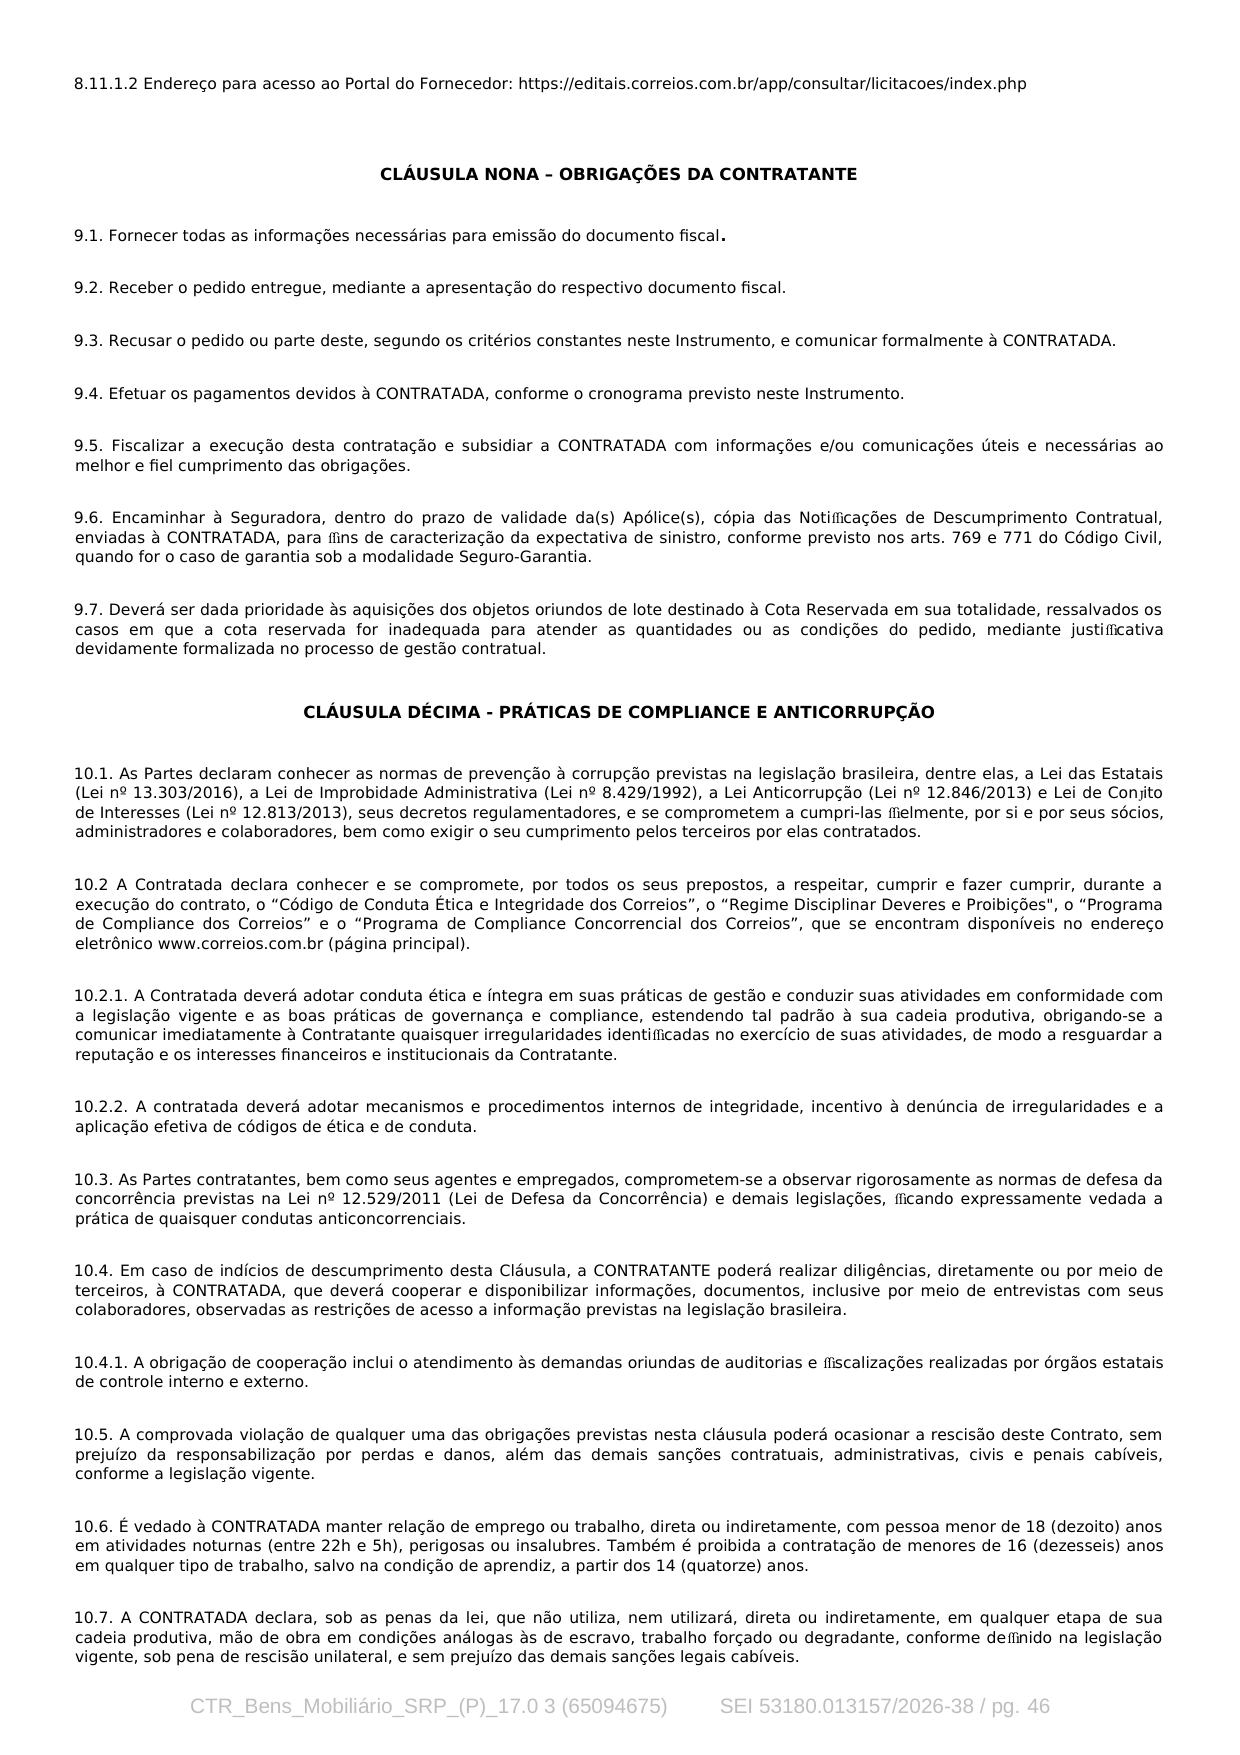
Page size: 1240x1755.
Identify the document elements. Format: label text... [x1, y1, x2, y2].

text 10.4.1. A obrigação de cooperação inclui o atendimento às demandas oriundas de auditorias e scalizações realizadas por órgãos estatais de controle interno e externo. [74, 1354, 1165, 1392]
text 9.7. Deverá ser dada prioridade às aquisições dos objetos oriundos de lote destinado à Cota Reservada em sua totalidade, ressalvados os casos em que a cota reservada for inadequada para atender as quantidades ou as condições do pedido, mediante justicativa devidamente formalizada no processo de gestão contratual. [74, 601, 1165, 658]
text 10.5. A comprovada violação de qualquer uma das obrigações previstas nesta cláusula poderá ocasionar a rescisão deste Contrato, sem prejuízo da responsabilização por perdas e danos, além das demais sanções contratuais, administrativas, civis e penais cabíveis, conforme a legislação vigente. [74, 1426, 1165, 1483]
text 9.4. Efetuar os pagamentos devidos à CONTRATADA, conforme o cronograma previsto neste Instrumento. [74, 384, 1165, 403]
text 10.6. É vedado à CONTRATADA manter relação de emprego ou trabalho, direta ou indiretamente, com pessoa menor de 18 (dezoito) anos em atividades noturnas (entre 22h e 5h), perigosas ou insalubres. Também é proibida a contratação de menores de 16 (dezesseis) anos em qualquer tipo de trabalho, salvo na condição de aprendiz, a partir dos 14 (quatorze) anos. [74, 1518, 1165, 1575]
text 10.3. As Partes contratantes, bem como seus agentes e empregados, comprometem-se a observar rigorosamente as normas de defesa da concorrência previstas na Lei nº 12.529/2011 (Lei de Defesa da Concorrência) e demais legislações, cando expressamente vedada a prática de quaisquer condutas anticoncorrenciais. [74, 1171, 1165, 1228]
text 9.2. Receber o pedido entregue, mediante a apresentação do respectivo documento fiscal. [74, 279, 1165, 297]
subtitle CLÁUSULA DÉCIMA - PRÁTICAS DE COMPLIANCE E ANTICORRUPÇÃO [69, 703, 1169, 723]
text 10.1. As Partes declaram conhecer as normas de prevenção à corrupção previstas na legislação brasileira, dentre elas, a Lei das Estatais (Lei nº 13.303/2016), a Lei de Improbidade Administrativa (Lei nº 8.429/1992), a Lei Anticorrupção (Lei nº 12.846/2013) e Lei de Conito de Interesses (Lei nº 12.813/2013), seus decretos regulamentadores, e se comprometem a cumpri-las elmente, por si e por seus sócios, administradores e colaboradores, bem como exigir o seu cumprimento pelos terceiros por elas contratados. [74, 765, 1165, 842]
text 10.2.2. A contratada deverá adotar mecanismos e procedimentos internos de integridade, incentivo à denúncia de irregularidades e a aplicação efetiva de códigos de ética e de conduta. [74, 1098, 1165, 1136]
text 10.4. Em caso de indícios de descumprimento desta Cláusula, a CONTRATANTE poderá realizar diligências, diretamente ou por meio de terceiros, à CONTRATADA, que deverá cooperar e disponibilizar informações, documentos, inclusive por meio de entrevistas com seus colaboradores, observadas as restrições de acesso a informação previstas na legislação brasileira. [74, 1262, 1165, 1319]
text 9.3. Recusar o pedido ou parte deste, segundo os critérios constantes neste Instrumento, e comunicar formalmente à CONTRATADA. [74, 332, 1165, 350]
text 9.5. Fiscalizar a execução desta contratação e subsidiar a CONTRATADA com informações e/ou comunicações úteis e necessárias ao melhor e fiel cumprimento das obrigações. [74, 437, 1165, 475]
text 10.2 A Contratada declara conhecer e se compromete, por todos os seus prepostos, a respeitar, cumprir e fazer cumprir, durante a execução do contrato, o “Código de Conduta Ética e Integridade dos Correios”, o “Regime Disciplinar Deveres e Proibições", o “Programa de Compliance dos Correios” e o “Programa de Compliance Concorrencial dos Correios”, que se encontram disponíveis no endereço eletrônico www.correios.com.br (página principal). [74, 876, 1165, 953]
subtitle CLÁUSULA NONA – OBRIGAÇÕES DA CONTRATANTE [69, 165, 1169, 184]
text 9.1. Fornecer todas as informações necessárias para emissão do documento fiscal. [74, 226, 1165, 245]
text 10.2.1. A Contratada deverá adotar conduta ética e íntegra em suas práticas de gestão e conduzir suas atividades em conformidade com a legislação vigente e as boas práticas de governança e compliance, estendendo tal padrão à sua cadeia produtiva, obrigando-se a comunicar imediatamente à Contratante quaisquer irregularidades identicadas no exercício de suas atividades, de modo a resguardar a reputação e os interesses financeiros e institucionais da Contratante. [74, 987, 1165, 1064]
text 8.11.1.2 Endereço para acesso ao Portal do Fornecedor: https://editais.correios.com.br/app/consultar/licitacoes/index.php [74, 75, 1165, 93]
text 9.6. Encaminhar à Seguradora, dentro do prazo de validade da(s) Apólice(s), cópia das Noticações de Descumprimento Contratual, enviadas à CONTRATADA, para ns de caracterização da expectativa de sinistro, conforme previsto nos arts. 769 e 771 do Código Civil, quando for o caso de garantia sob a modalidade Seguro-Garantia. [74, 509, 1165, 567]
text 10.7. A CONTRATADA declara, sob as penas da lei, que não utiliza, nem utilizará, direta ou indiretamente, em qualquer etapa de sua cadeia produtiva, mão de obra em condições análogas às de escravo, trabalho forçado ou degradante, conforme denido na legislação vigente, sob pena de rescisão unilateral, e sem prejuízo das demais sanções legais cabíveis. [74, 1609, 1165, 1667]
